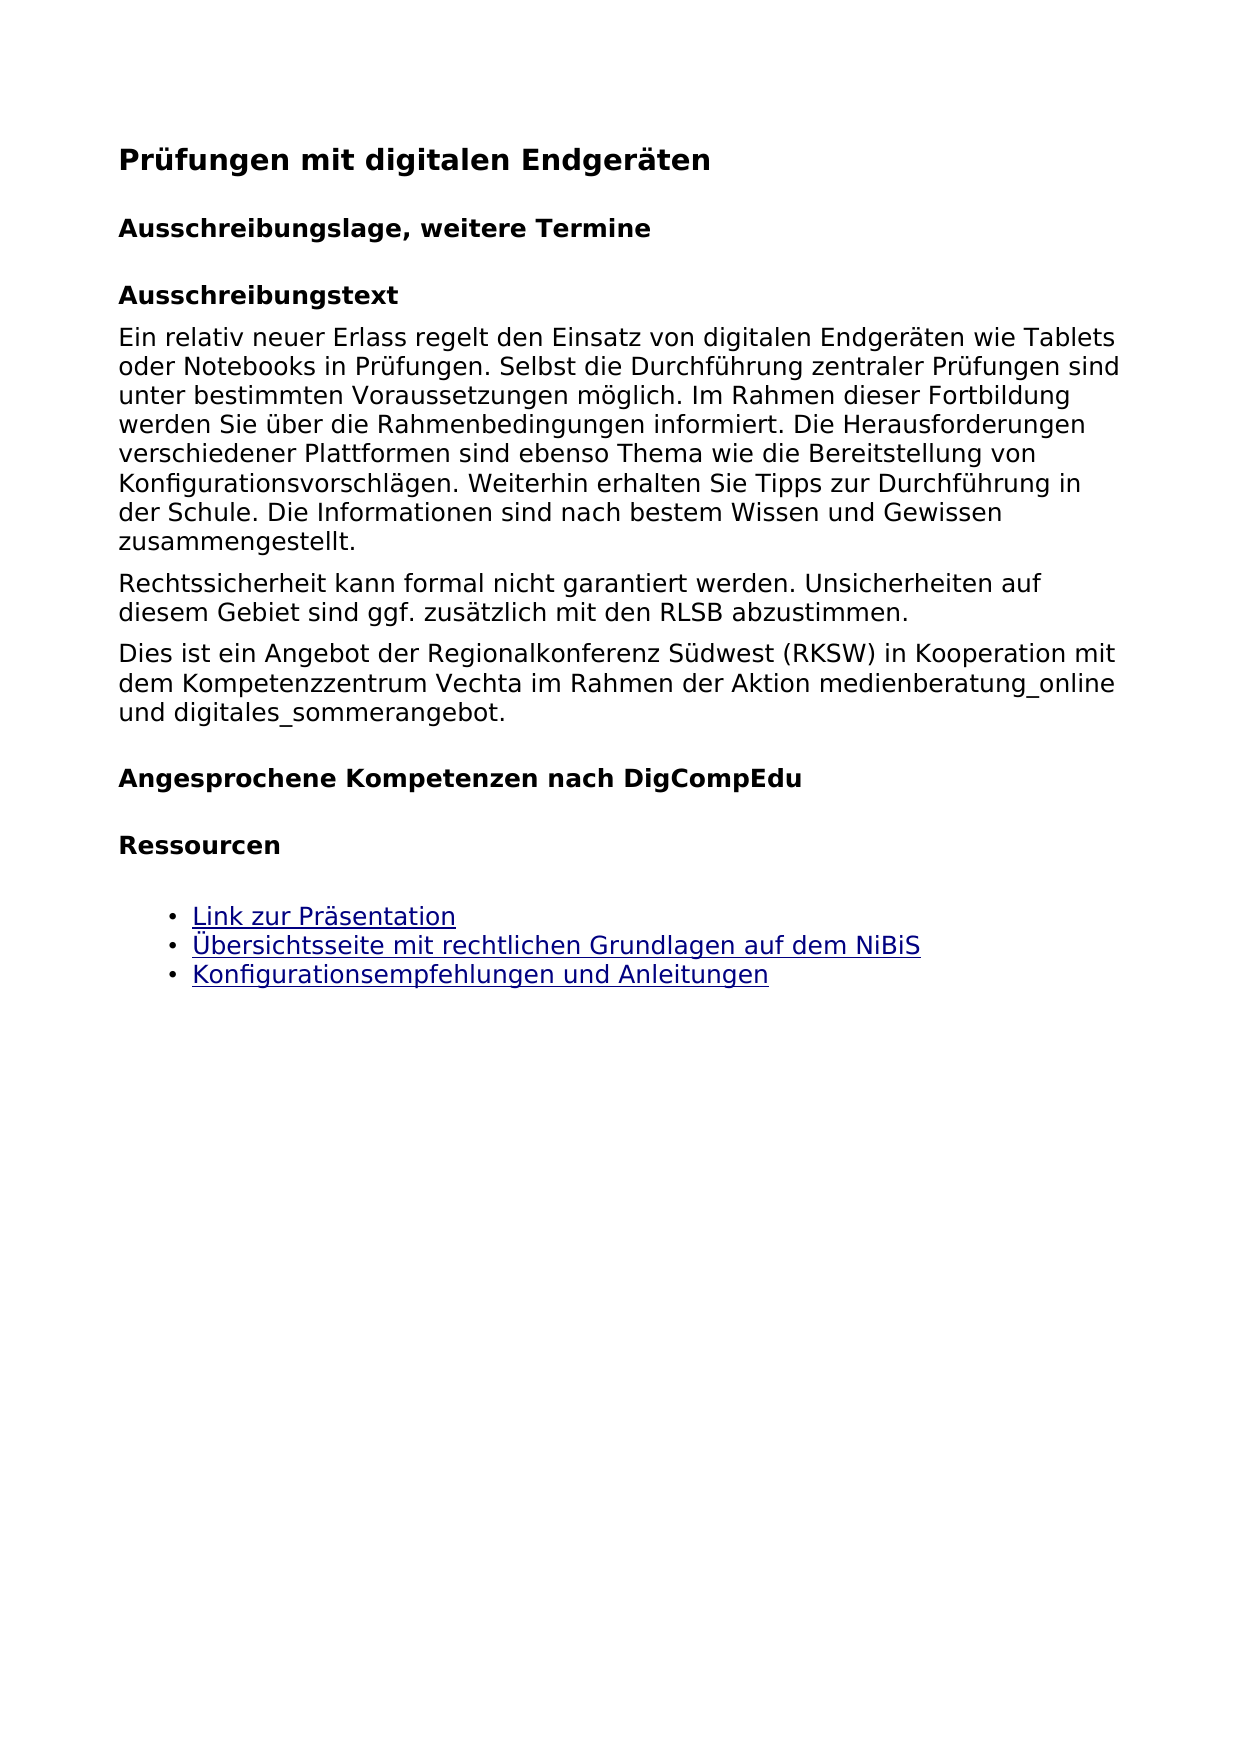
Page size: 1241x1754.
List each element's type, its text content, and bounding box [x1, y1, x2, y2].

list Übersichtsseite mit rechtlichen Grundlagen auf dem NiBiS [177, 932, 1122, 961]
text Dies ist ein Angebot der Regionalkonferenz Südwest (RKSW) in Kooperation mit dem Kompetenzzentrum Vechta im Rahmen der Aktion medienberatung_online und digitales_sommerangebot. [118, 639, 1122, 727]
subtitle Ausschreibungstext [118, 281, 1122, 310]
subtitle Angesprochene Kompetenzen nach DigCompEdu [118, 764, 1122, 794]
subtitle Ressourcen [118, 831, 1122, 860]
subtitle Ausschreibungslage, weitere Termine [118, 214, 1122, 244]
text Ein relativ neuer Erlass regelt den Einsatz von digitalen Endgeräten wie Tablets oder Notebooks in Prüfungen. Selbst die Durchführung zentraler Prüfungen sind unter bestimmten Voraussetzungen möglich. Im Rahmen dieser Fortbildung werden Sie über die Rahmenbedingungen informiert. Die Herausforderungen verschiedener Plattformen sind ebenso Thema wie die Bereitstellung von Konfigurationsvorschlägen. Weiterhin erhalten Sie Tipps zur Durchführung in der Schule. Die Informationen sind nach bestem Wissen und Gewissen zusammengestellt. [118, 323, 1122, 556]
subtitle Prüfungen mit digitalen Endgeräten [118, 143, 1122, 177]
text Rechtssicherheit kann formal nicht garantiert werden. Unsicherheiten auf diesem Gebiet sind ggf. zusätzlich mit den RLSB abzustimmen. [118, 569, 1122, 627]
list Link zur Präsentation [177, 902, 1122, 932]
list Konfigurationsempfehlungen und Anleitungen [177, 961, 1122, 990]
